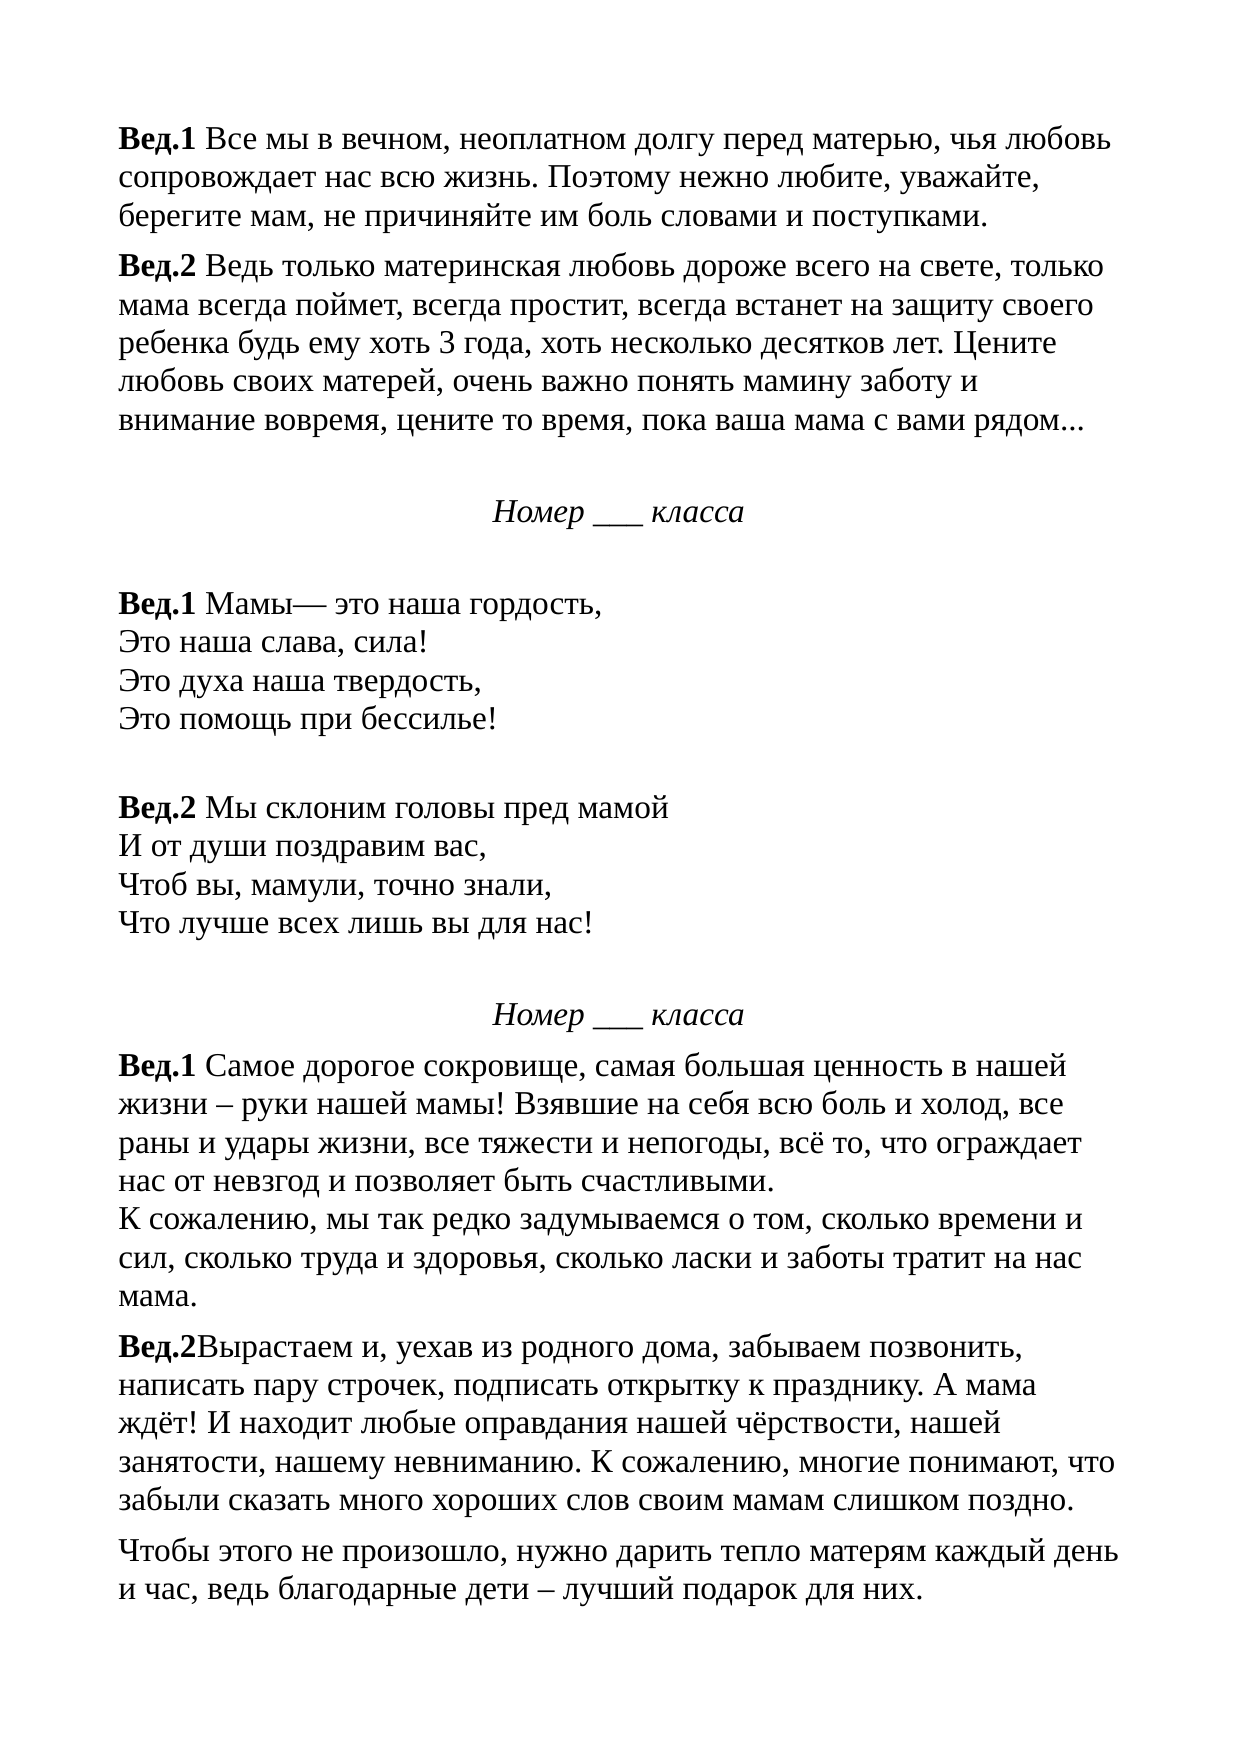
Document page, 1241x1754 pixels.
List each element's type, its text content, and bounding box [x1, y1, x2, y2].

text Вед.1 Мамы— это наша гордость, Это наша слава, сила! Это духа наша твердость, Это помощь при бессилье! [118, 583, 1122, 736]
text Чтобы этого не произошло, нужно дарить тепло матерям каждый день и час, ведь благодарные дети – лучший подарок для них. [118, 1530, 1122, 1607]
text Вед.1 Самое дорогое сокровище, самая большая ценность в нашей жизни – руки нашей мамы! Взявшие на себя всю боль и холод, все раны и удары жизни, все тяжести и непогоды, всё то, что ограждает нас от невзгод и позволяет быть счастливыми. К сожалению, мы так редко задумываемся о том, сколько времени и сил, сколько труда и здоровья, сколько ласки и заботы тратит на нас мама. [118, 1045, 1122, 1313]
text Вед.1 Все мы в вечном, неоплатном долгу перед матерью, чья любовь сопровождает нас всю жизнь. Поэтому нежно любите, уважайте, берегите мам, не причиняйте им боль словами и поступками. [118, 118, 1122, 233]
text Вед.2Вырастаем и, уехав из родного дома, забываем позвонить, написать пару строчек, подписать открытку к празднику. А мама ждёт! И находит любые оправдания нашей чёрствости, нашей занятости, нашему невниманию. К сожалению, многие понимают, что забыли сказать много хороших слов своим мамам слишком поздно. [118, 1326, 1122, 1518]
text Вед.2 Ведь только материнская любовь дороже всего на свете, только мама всегда поймет, всегда простит, всегда встанет на защиту своего ребенка будь ему хоть 3 года, хоть несколько десятков лет. Цените любовь своих матерей, очень важно понять мамину заботу и внимание вовремя, цените то время, пока ваша мама с вами рядом... [118, 246, 1122, 437]
text Номер ___ класса [118, 491, 1122, 529]
text Номер ___ класса [118, 994, 1122, 1033]
text Вед.2 Мы склоним головы пред мамой И от души поздравим вас, Чтоб вы, мамули, точно знали, Что лучше всех лишь вы для нас! [118, 749, 1122, 941]
